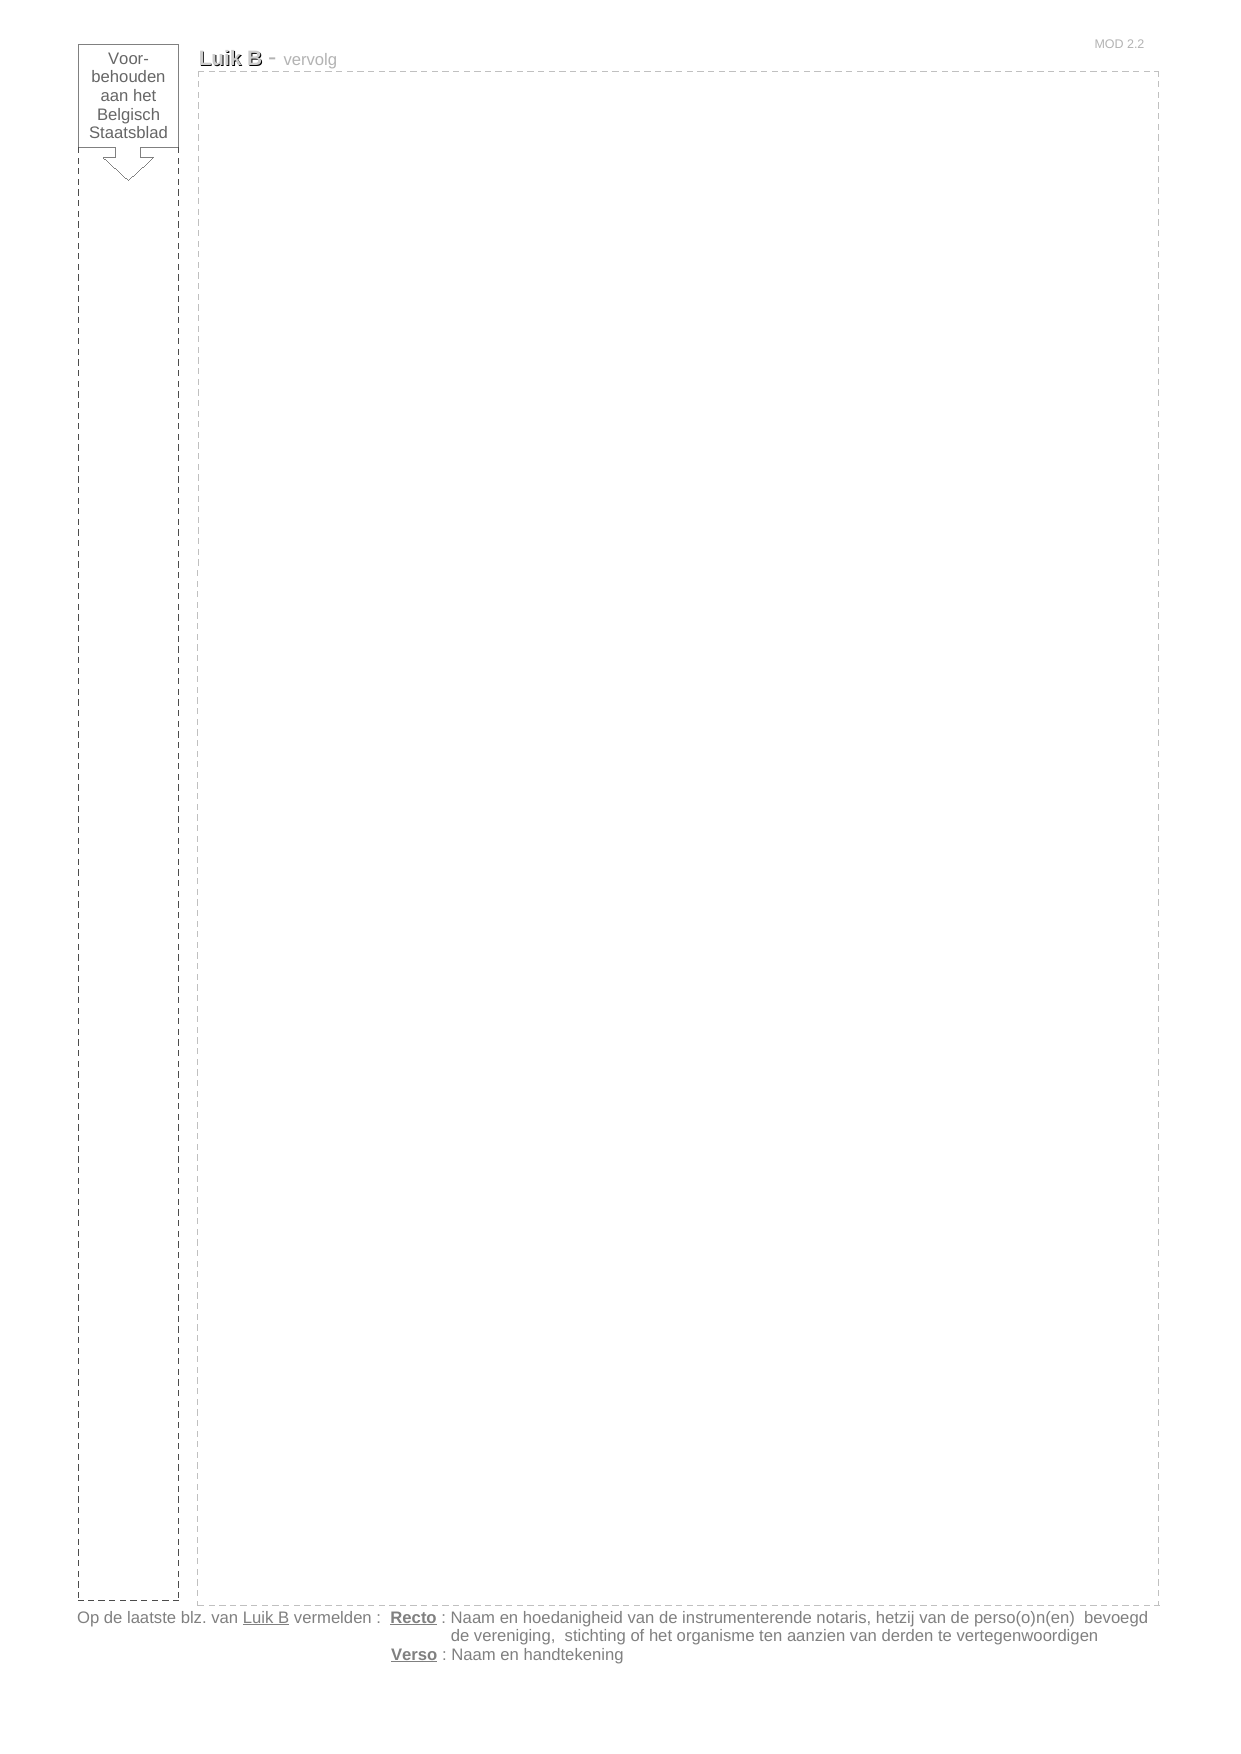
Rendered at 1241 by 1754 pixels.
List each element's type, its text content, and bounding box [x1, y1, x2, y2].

text Op de laatste blz. van Luik B vermelden : Recto : Naam en hoedanigheid van de instrumenterende notaris, hetzij van de perso(o)n(en) bevoegd de vereniging, stichting of het organisme ten aanzien van derden te vertegenwoordigen [77, 1608, 1152, 1645]
text Verso : Naam en handtekening [77, 1645, 1152, 1664]
text MOD 2.2 [1080, 37, 1159, 51]
text Luik B - vervolg [198, 43, 586, 71]
